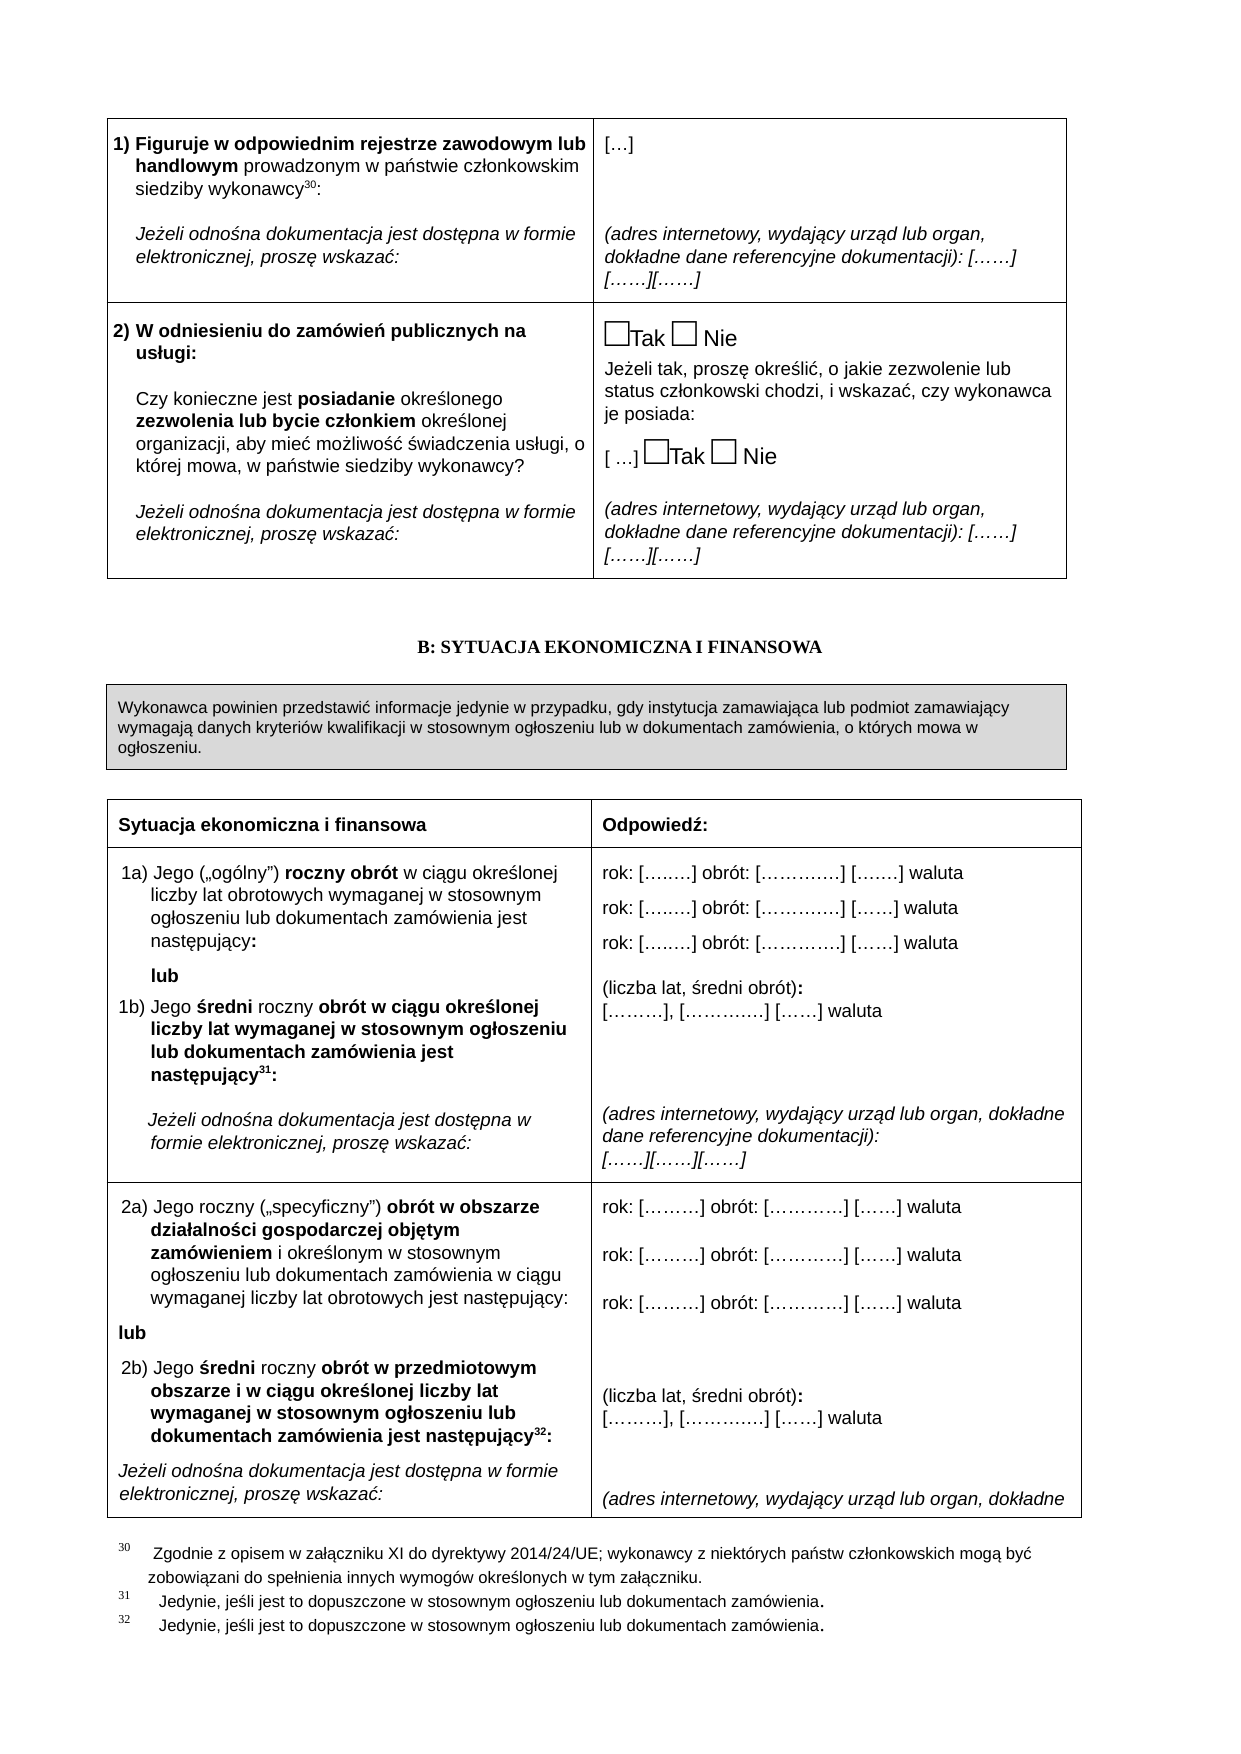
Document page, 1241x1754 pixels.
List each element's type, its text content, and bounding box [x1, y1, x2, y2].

table_header Odpowiedź: [592, 800, 1081, 847]
table_cell W odniesieniu do zamówień publicznych na usługi: Czy konieczne jest posiadanie określonego zezwolenia lub bycie członkiem określonej organizacji, aby mieć możliwość świadczenia usługi, o której mowa, w państwie siedziby wykonawcy? Jeżeli odnośna dokumentacja jest dostępna w formie elektronicznej, proszę wskazać: [108, 303, 593, 577]
table_cell […] (adres internetowy, wydający urząd lub organ, dokładne dane referencyjne dokumentacji): [……][……][……] [594, 119, 1066, 302]
table_cell □Tak □ Nie Jeżeli tak, proszę określić, o jakie zezwolenie lub status członkowski chodzi, i wskazać, czy wykonawca je posiada: [ …] □Tak □ Nie (adres internetowy, wydający urząd lub organ, dokładne dane referencyjne dokumentacji): [……][……][……] [594, 303, 1066, 577]
table_cell rok: [………] obrót: […………] [……] waluta rok: [………] obrót: […………] [……] waluta rok: [………] obrót: […………] [……] waluta (liczba lat, średni obrót): [………], [……….…] [……] waluta (adres internetowy, wydający urząd lub organ, dokładne [592, 1183, 1081, 1517]
table_cell 1a) Jego („ogólny”) roczny obrót w ciągu określonej liczby lat obrotowych wymaganej w stosownym ogłoszeniu lub dokumentach zamówienia jest następujący: lub 1b) Jego średni roczny obrót w ciągu określonej liczby lat wymaganej w stosownym ogłoszeniu lub dokumentach zamówienia jest następujący: Jeżeli odnośna dokumentacja jest dostępna w formie elektronicznej, proszę wskazać: [108, 848, 591, 1182]
table_cell Figuruje w odpowiednim rejestrze zawodowym lub handlowym prowadzonym w państwie członkowskim siedziby wykonawcy: Jeżeli odnośna dokumentacja jest dostępna w formie elektronicznej, proszę wskazać: [108, 119, 593, 302]
subtitle B: SYTUACJA EKONOMICZNA I FINANSOWA [117, 636, 1122, 657]
table_header Sytuacja ekonomiczna i finansowa [108, 800, 591, 847]
table_cell 2a) Jego roczny („specyficzny”) obrót w obszarze działalności gospodarczej objętym zamówieniem i określonym w stosownym ogłoszeniu lub dokumentach zamówienia w ciągu wymaganej liczby lat obrotowych jest następujący: lub 2b) Jego średni roczny obrót w przedmiotowym obszarze i w ciągu określonej liczby lat wymaganej w stosownym ogłoszeniu lub dokumentach zamówienia jest następujący: Jeżeli odnośna dokumentacja jest dostępna w formie elektronicznej, proszę wskazać: [108, 1183, 591, 1517]
table_cell rok: […..…] obrót: [……….…] [….…] waluta rok: […..…] obrót: [……….…] [……] waluta rok: […..…] obrót: [………….] [……] waluta (liczba lat, średni obrót): [………], [……….…] [……] waluta (adres internetowy, wydający urząd lub organ, dokładne dane referencyjne dokumentacji): [……][……][……] [592, 848, 1081, 1182]
table_header Wykonawca powinien przedstawić informacje jedynie w przypadku, gdy instytucja zamawiająca lub podmiot zamawiający wymagają danych kryteriów kwalifikacji w stosownym ogłoszeniu lub w dokumentach zamówienia, o których mowa w ogłoszeniu. [107, 685, 1066, 769]
